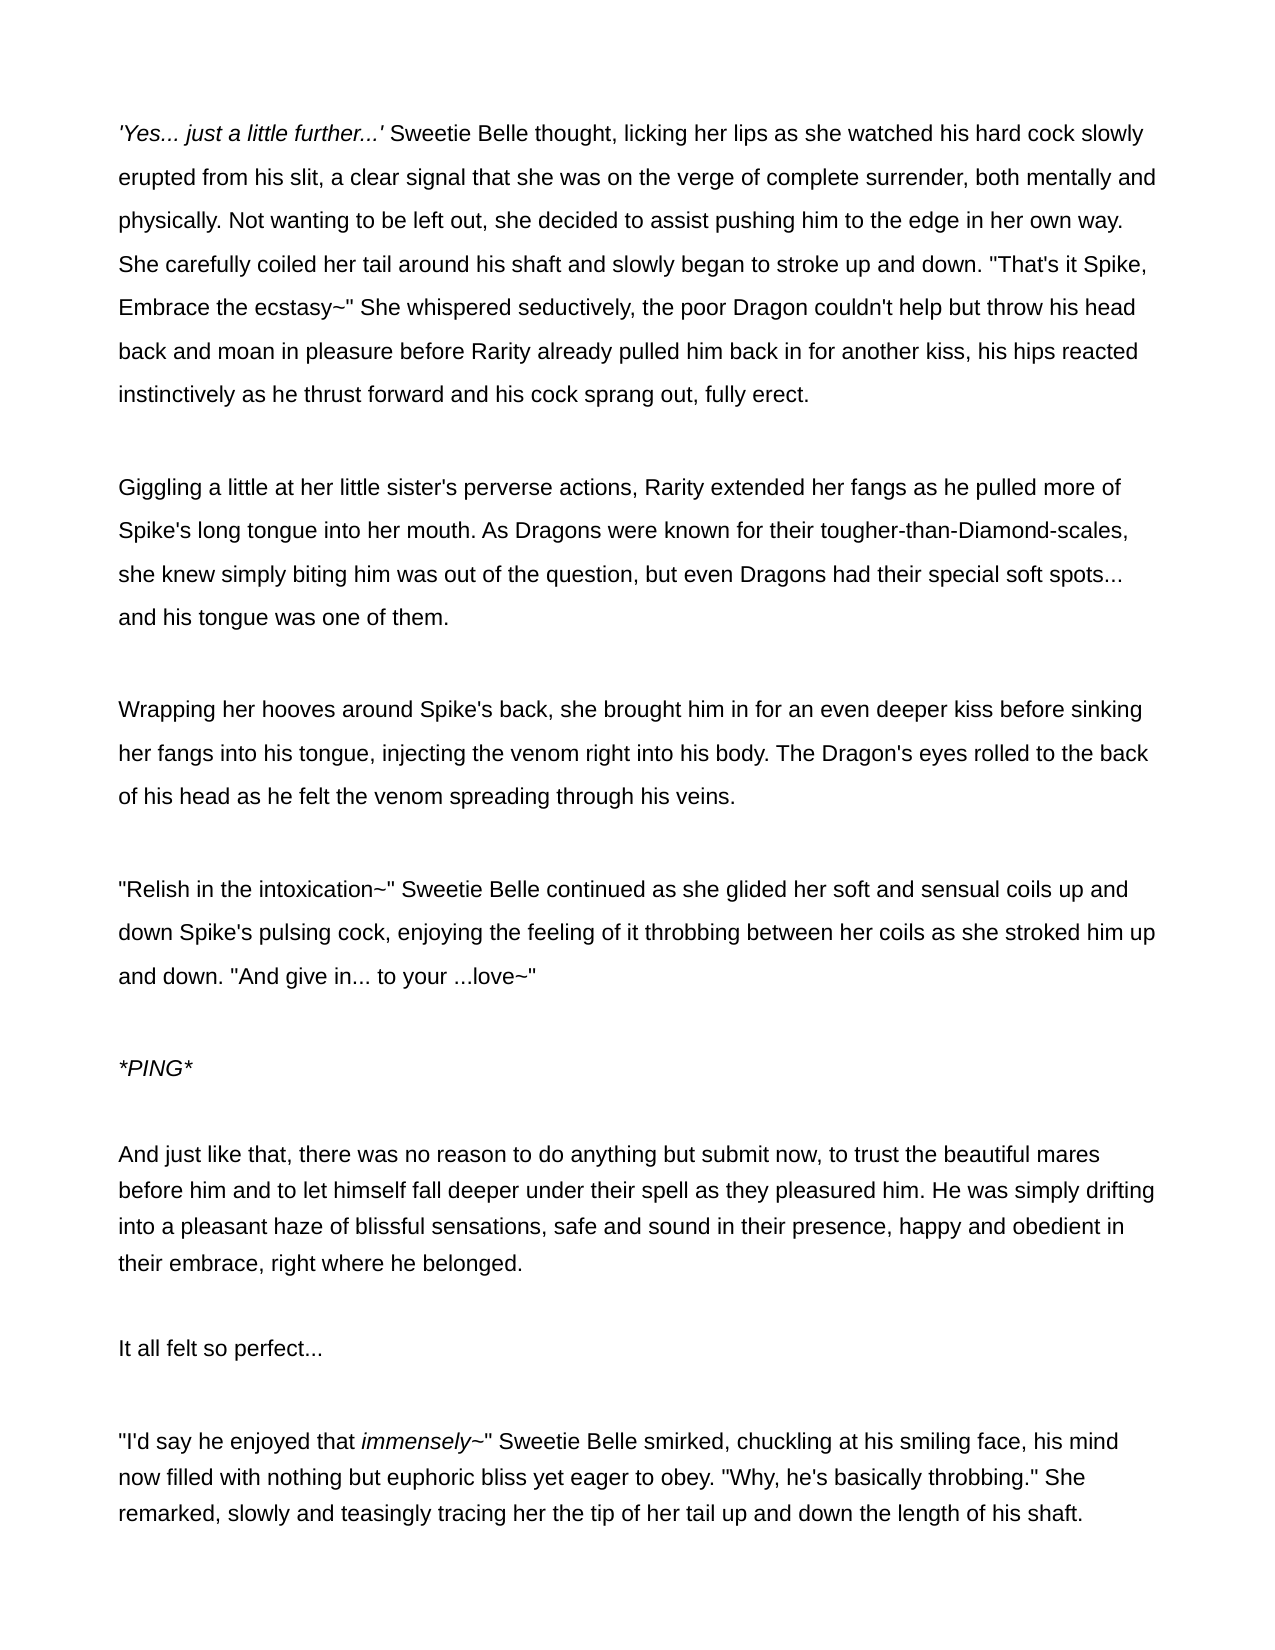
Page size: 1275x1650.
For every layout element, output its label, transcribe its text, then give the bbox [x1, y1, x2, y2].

text Wrapping her hooves around Spike's back, she brought him in for an even deeper kiss before sinking her fangs into his tongue, injecting the venom right into his body. The Dragon's eyes rolled to the back of his head as he felt the venom spreading through his veins. [118, 696, 1157, 810]
text And just like that, there was no reason to do anything but submit now, to trust the beautiful mares before him and to let himself fall deeper under their spell as they pleasured him. He was simply drifting into a pleasant haze of blissful sensations, safe and sound in their presence, happy and obedient in their embrace, right where he belonged. [118, 1141, 1157, 1276]
text 'Yes... just a little further...' Sweetie Belle thought, licking her lips as she watched his hard cock slowly erupted from his slit, a clear signal that she was on the verge of complete surrender, both mentally and physically. Not wanting to be left out, she decided to assist pushing him to the edge in her own way. She carefully coiled her tail around his shaft and slowly began to stroke up and down. "That's it Spike, Embrace the ecstasy~" She whispered seductively, the poor Dragon couldn't help but throw his head back and moan in pleasure before Rarity already pulled him back in for another kiss, his hips reacted instinctively as he thrust forward and his cock sprang out, fully erect. [118, 118, 1157, 407]
text It all felt so perfect... [118, 1335, 1157, 1361]
text Giggling a little at her little sister's perverse actions, Rarity extended her fangs as he pulled more of Spike's long tongue into her mouth. As Dragons were known for their tougher-than-Diamond-scales, she knew simply biting him was out of the question, but even Dragons had their special soft spots... and his tongue was one of them. [118, 474, 1157, 630]
text *PING* [118, 1055, 1157, 1082]
text "Relish in the intoxication~" Sweetie Belle continued as she glided her soft and sensual coils up and down Spike's pulsing cock, enjoying the feeling of it throbbing between her coils as she stroked him up and down. "And give in... to your ...love~" [118, 876, 1157, 989]
text "I'd say he enjoyed that immensely~" Sweetie Belle smirked, chuckling at his smiling face, his mind now filled with nothing but euphoric bliss yet eager to obey. "Why, he's basically throbbing." She remarked, slowly and teasingly tracing her the tip of her tail up and down the length of his shaft. [118, 1428, 1157, 1527]
